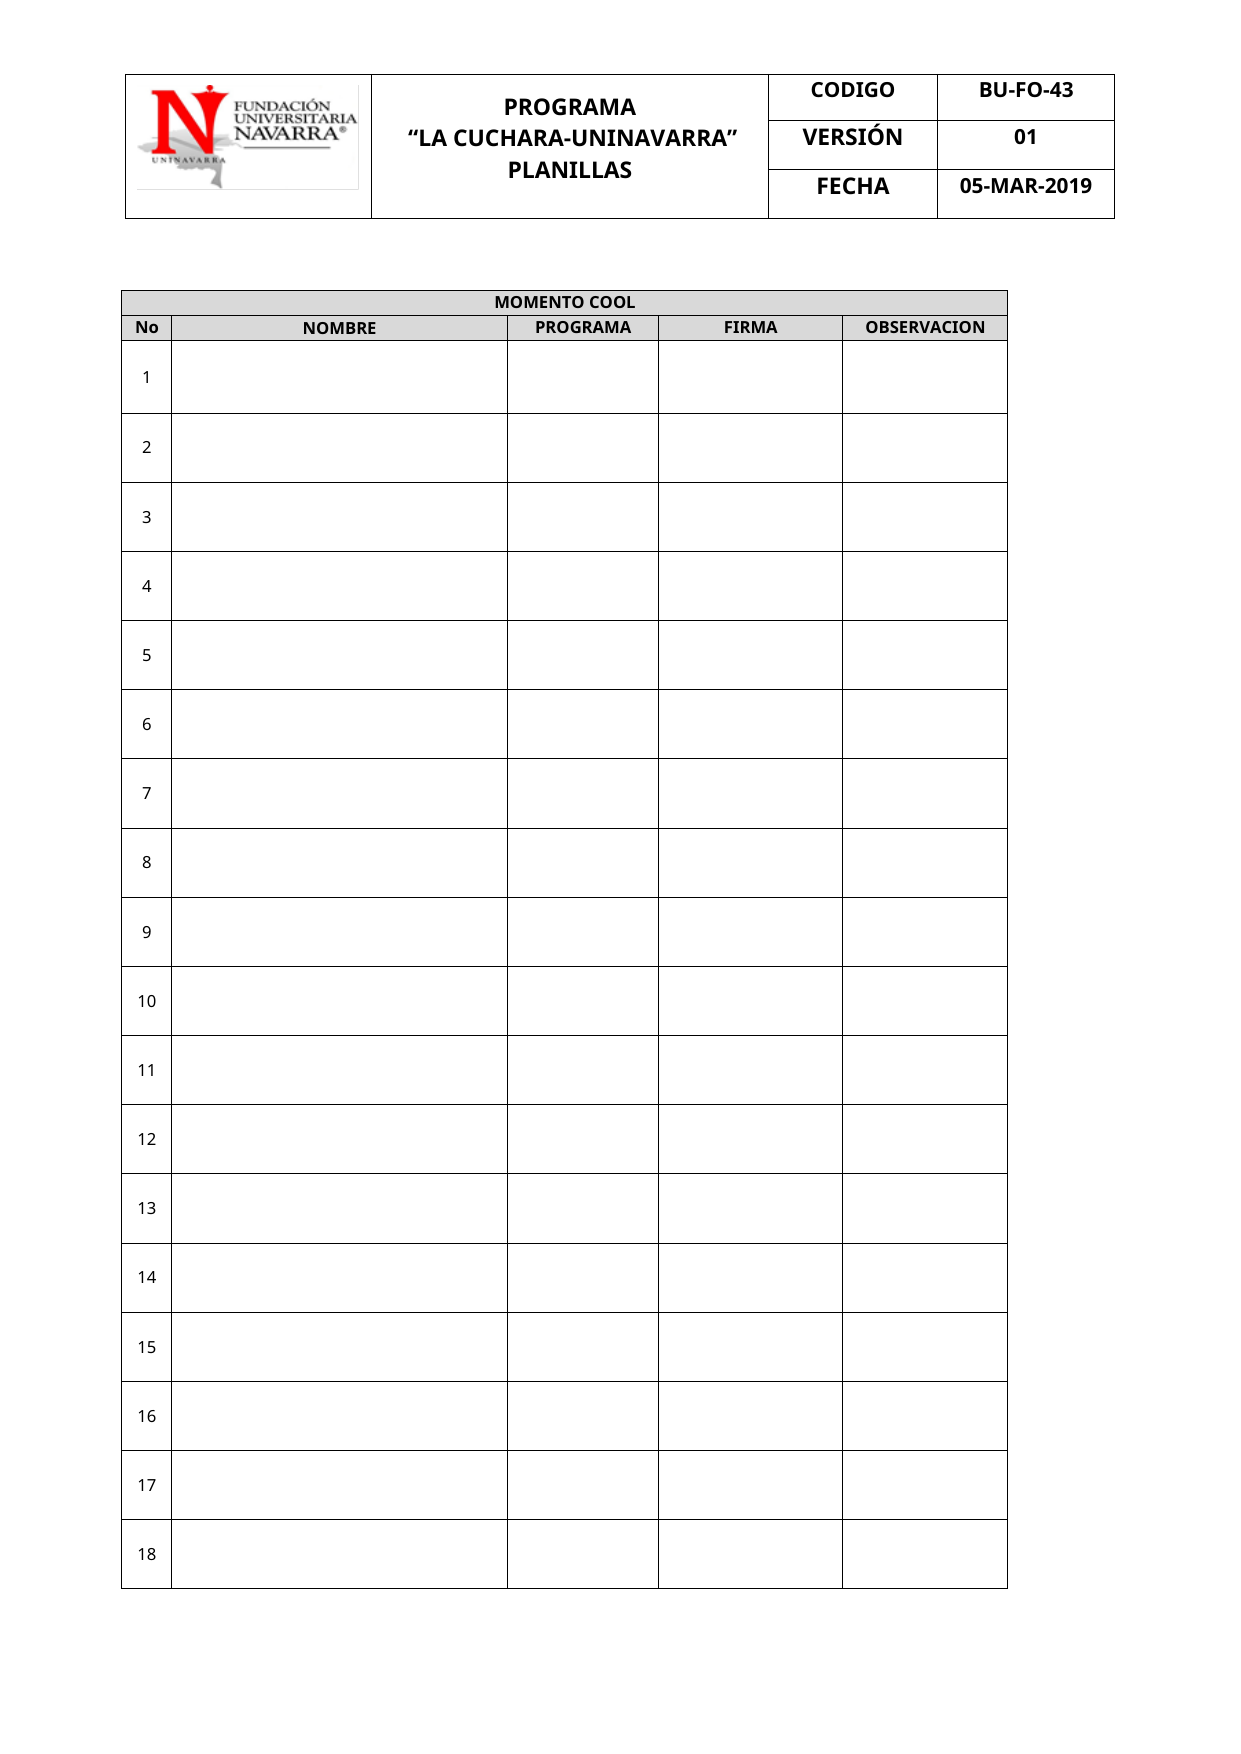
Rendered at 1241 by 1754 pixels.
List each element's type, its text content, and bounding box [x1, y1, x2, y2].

table_cell 11 [122, 1036, 171, 1104]
table_cell [843, 690, 1007, 758]
table_cell [659, 967, 842, 1035]
table_cell [843, 898, 1007, 966]
table_cell [508, 621, 658, 689]
table_cell [508, 483, 658, 551]
table_cell [659, 1520, 842, 1588]
table_cell [508, 1451, 658, 1519]
table_cell [172, 483, 507, 551]
table_cell [843, 1036, 1007, 1104]
table_cell 3 [122, 483, 171, 551]
table_cell [508, 1313, 658, 1381]
table_cell [508, 414, 658, 482]
table_cell [508, 552, 658, 620]
table_cell OBSERVACION [843, 316, 1007, 340]
table_cell [172, 829, 507, 897]
table_cell 12 [122, 1105, 171, 1173]
table_cell [508, 1382, 658, 1450]
table_cell FIRMA [659, 316, 842, 340]
table_cell 5 [122, 621, 171, 689]
table_cell [843, 1520, 1007, 1588]
table_cell 9 [122, 898, 171, 966]
table_cell [508, 829, 658, 897]
table_cell [843, 1105, 1007, 1173]
table_cell [843, 414, 1007, 482]
table_cell [508, 341, 658, 412]
table_cell [843, 552, 1007, 620]
table_cell [172, 1244, 507, 1312]
table_cell [172, 552, 507, 620]
table_cell [172, 1382, 507, 1450]
table_cell 17 [122, 1451, 171, 1519]
table_cell [172, 690, 507, 758]
table_cell [659, 690, 842, 758]
table_cell [659, 621, 842, 689]
table_cell [843, 1244, 1007, 1312]
table_cell [659, 1036, 842, 1104]
table_cell [508, 898, 658, 966]
table_cell [659, 483, 842, 551]
table_cell [659, 829, 842, 897]
table_cell [508, 1036, 658, 1104]
table_cell [172, 1520, 507, 1588]
table_cell [659, 759, 842, 827]
table_cell [172, 1313, 507, 1381]
table_cell [659, 1174, 842, 1242]
table_cell 1 [122, 341, 171, 412]
table_cell [659, 341, 842, 412]
table_cell [508, 690, 658, 758]
table_cell [659, 1105, 842, 1173]
table_cell [659, 552, 842, 620]
table_cell [659, 1382, 842, 1450]
table_cell [508, 1520, 658, 1588]
table_cell 4 [122, 552, 171, 620]
table_cell [843, 341, 1007, 412]
table_cell [843, 759, 1007, 827]
table_cell [843, 1313, 1007, 1381]
table_cell 15 [122, 1313, 171, 1381]
table_cell 10 [122, 967, 171, 1035]
table_cell No [122, 316, 171, 340]
table_cell [172, 967, 507, 1035]
table_cell 8 [122, 829, 171, 897]
table_cell [659, 898, 842, 966]
table_cell [659, 414, 842, 482]
table_cell [508, 759, 658, 827]
table_cell PROGRAMA [508, 316, 658, 340]
table_cell 16 [122, 1382, 171, 1450]
table_cell [843, 1451, 1007, 1519]
table_cell [172, 1105, 507, 1173]
table_cell [843, 829, 1007, 897]
table_cell [172, 621, 507, 689]
table_cell [843, 1174, 1007, 1242]
table_cell [843, 1382, 1007, 1450]
table_cell 13 [122, 1174, 171, 1242]
table_cell [659, 1244, 842, 1312]
table_cell [843, 483, 1007, 551]
table_cell [659, 1313, 842, 1381]
table_cell [172, 1036, 507, 1104]
table_cell [172, 1174, 507, 1242]
table_cell [172, 759, 507, 827]
table_cell 7 [122, 759, 171, 827]
table_cell [172, 1451, 507, 1519]
table_cell [843, 967, 1007, 1035]
table_header MOMENTO COOL [122, 291, 1007, 315]
table_cell [172, 341, 507, 412]
table_cell [659, 1451, 842, 1519]
table_cell [508, 967, 658, 1035]
table_cell 6 [122, 690, 171, 758]
table_cell [508, 1105, 658, 1173]
table_cell 18 [122, 1520, 171, 1588]
table_cell NOMBRE [172, 316, 507, 340]
table_cell 14 [122, 1244, 171, 1312]
table_cell [508, 1174, 658, 1242]
table_cell [172, 414, 507, 482]
table_cell [172, 898, 507, 966]
table_cell [843, 621, 1007, 689]
table_cell 2 [122, 414, 171, 482]
table_cell [508, 1244, 658, 1312]
